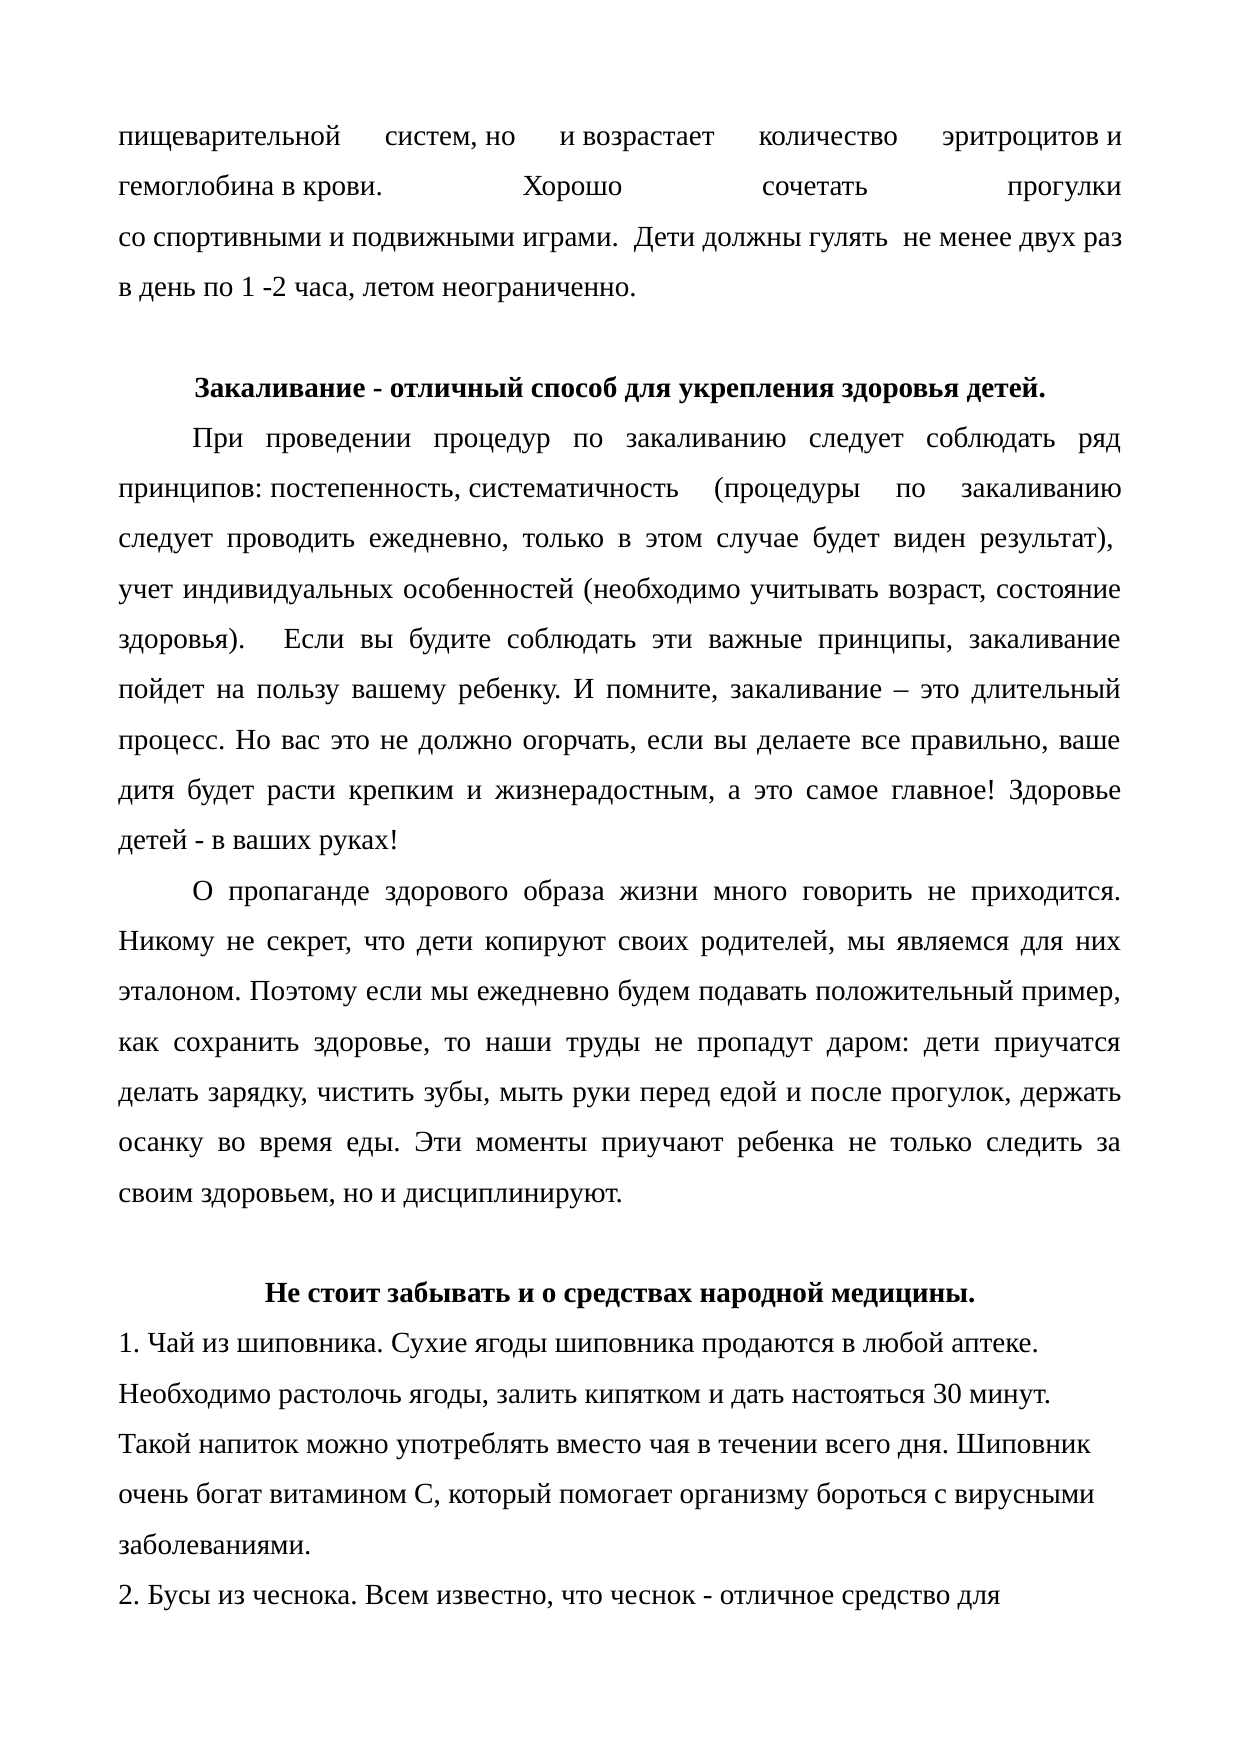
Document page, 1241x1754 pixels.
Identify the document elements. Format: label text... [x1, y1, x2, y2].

text Не стоит забывать и о средствах народной медицины. [118, 1275, 1122, 1309]
text пищеварительной систем, но и возрастает количество эритроцитов и гемоглобина в крови. Хорошо сочетать прогулки со спортивными и подвижными играми. Дети должны гулять не менее двух раз в день по 1 -2 часа, летом неограниченно. [118, 118, 1122, 303]
text При проведении процедур по закаливанию следует соблюдать ряд принципов: постепенность, систематичность (процедуры по закаливанию следует проводить ежедневно, только в этом случае будет виден результат), учет индивидуальных особенностей (необходимо учитывать возраст, состояние здоровья). Если вы будите соблюдать эти важные принципы, закаливание пойдет на пользу вашему ребенку. И помните, закаливание – это длительный процесс. Но вас это не должно огорчать, если вы делаете все правильно, ваше дитя будет расти крепким и жизнерадостным, а это самое главное! Здоровье детей - в ваших руках! [118, 420, 1122, 856]
text О пропаганде здорового образа жизни много говорить не приходится. Никому не секрет, что дети копируют своих родителей, мы являемся для них эталоном. Поэтому если мы ежедневно будем подавать положительный пример, как сохранить здоровье, то наши труды не пропадут даром: дети приучатся делать зарядку, чистить зубы, мыть руки перед едой и после прогулок, держать осанку во время еды. Эти моменты приучают ребенка не только следить за своим здоровьем, но и дисциплинируют. [118, 873, 1122, 1208]
text Закаливание - отличный способ для укрепления здоровья детей. [118, 370, 1122, 403]
text 1. Чай из шиповника. Сухие ягоды шиповника продаются в любой аптеке. Необходимо растолочь ягоды, залить кипятком и дать настояться 30 минут. Такой напиток можно употреблять вместо чая в течении всего дня. Шиповник очень богат витамином С, который помогает организму бороться с вирусными заболеваниями. 2. Бусы из чеснока. Всем известно, что чеснок - отличное средство для [118, 1326, 1122, 1611]
